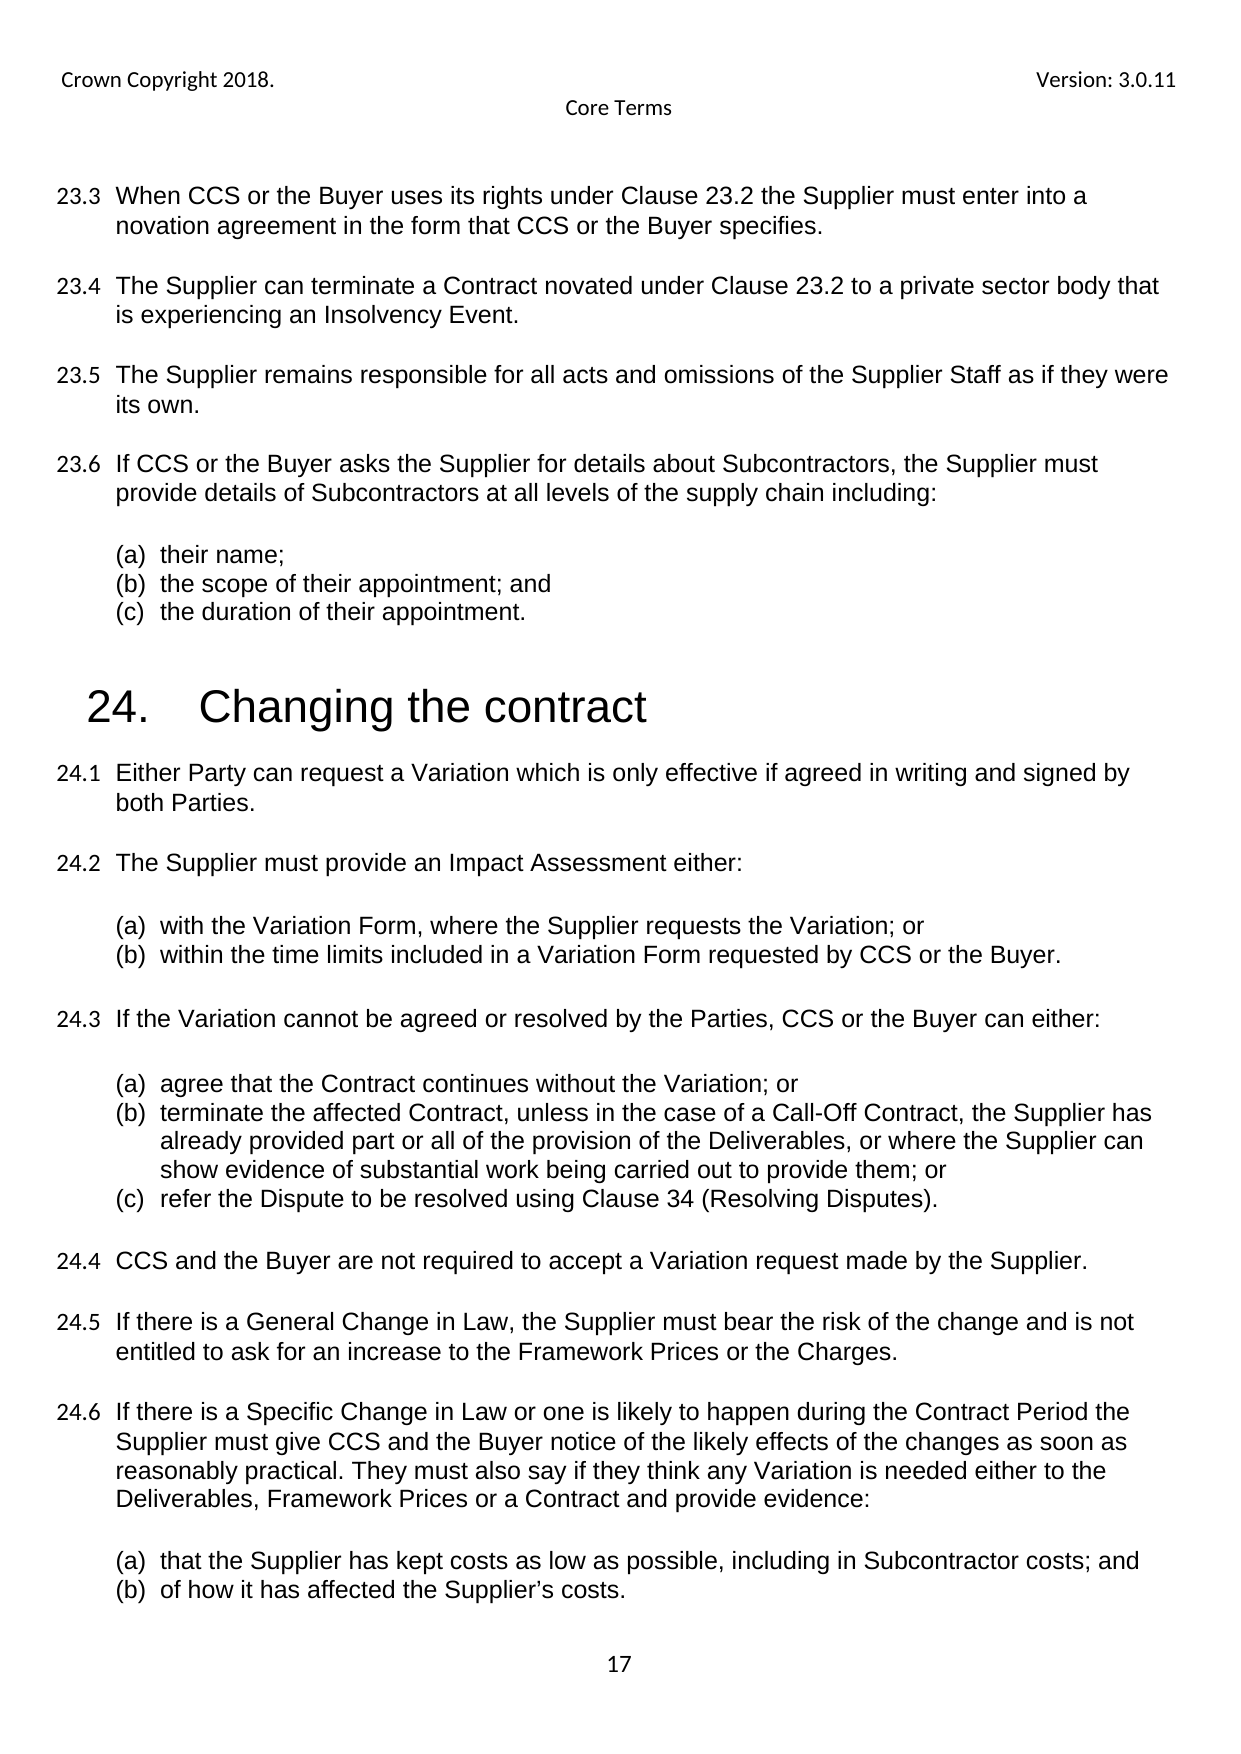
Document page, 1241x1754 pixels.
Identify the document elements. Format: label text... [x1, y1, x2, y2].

list agree that the Contract continues without the Variation; or [115, 1069, 1181, 1098]
list of how it has affected the Supplier’s costs. [115, 1575, 1181, 1632]
list When CCS or the Buyer uses its rights under Clause 23.2 the Supplier must enter into a novation agreement in the form that CCS or the Buyer specifies. [56, 180, 1181, 270]
list [56, 149, 1181, 180]
list terminate the affected Contract, unless in the case of a Call-Off Contract, the Supplier has already provided part or all of the provision of the Deliverables, or where the Supplier can show evidence of substantial work being carried out to provide them; or [115, 1098, 1181, 1184]
list The Supplier must provide an Impact Assessment either: [56, 847, 1181, 878]
subtitle Changing the contract [86, 680, 1181, 733]
list The Supplier can terminate a Contract novated under Clause 23.2 to a private sector body that is experiencing an Insolvency Event. [56, 270, 1181, 360]
list that the Supplier has kept costs as low as possible, including in Subcontractor costs; and [115, 1546, 1181, 1575]
list with the Variation Form, where the Supplier requests the Variation; or [115, 911, 1181, 939]
list The Supplier remains responsible for all acts and omissions of the Supplier Staff as if they were its own. [56, 360, 1181, 419]
list If the Variation cannot be agreed or resolved by the Parties, CCS or the Buyer can either: [56, 1003, 1181, 1034]
list within the time limits included in a Variation Form requested by CCS or the Buyer. [115, 939, 1181, 968]
list CCS and the Buyer are not required to accept a Variation request made by the Supplier. [56, 1246, 1181, 1307]
list If CCS or the Buyer asks the Supplier for details about Subcontractors, the Supplier must provide details of Subcontractors at all levels of the supply chain including: [56, 448, 1181, 507]
list If there is a Specific Change in Law or one is likely to happen during the Contract Period the Supplier must give CCS and the Buyer notice of the likely effects of the changes as soon as reasonably practical. They must also say if they think any Variation is needed either to the Deliverables, Framework Prices or a Contract and provide evidence: [56, 1396, 1181, 1513]
list the duration of their appointment. [115, 597, 1181, 655]
list the scope of their appointment; and [115, 569, 1181, 597]
list refer the Dispute to be resolved using Clause 34 (Resolving Disputes). [115, 1184, 1181, 1213]
list their name; [115, 540, 1181, 569]
list If there is a General Change in Law, the Supplier must bear the risk of the change and is not entitled to ask for an increase to the Framework Prices or the Charges. [56, 1307, 1181, 1396]
list Either Party can request a Variation which is only effective if agreed in writing and signed by both Parties. [56, 758, 1181, 847]
